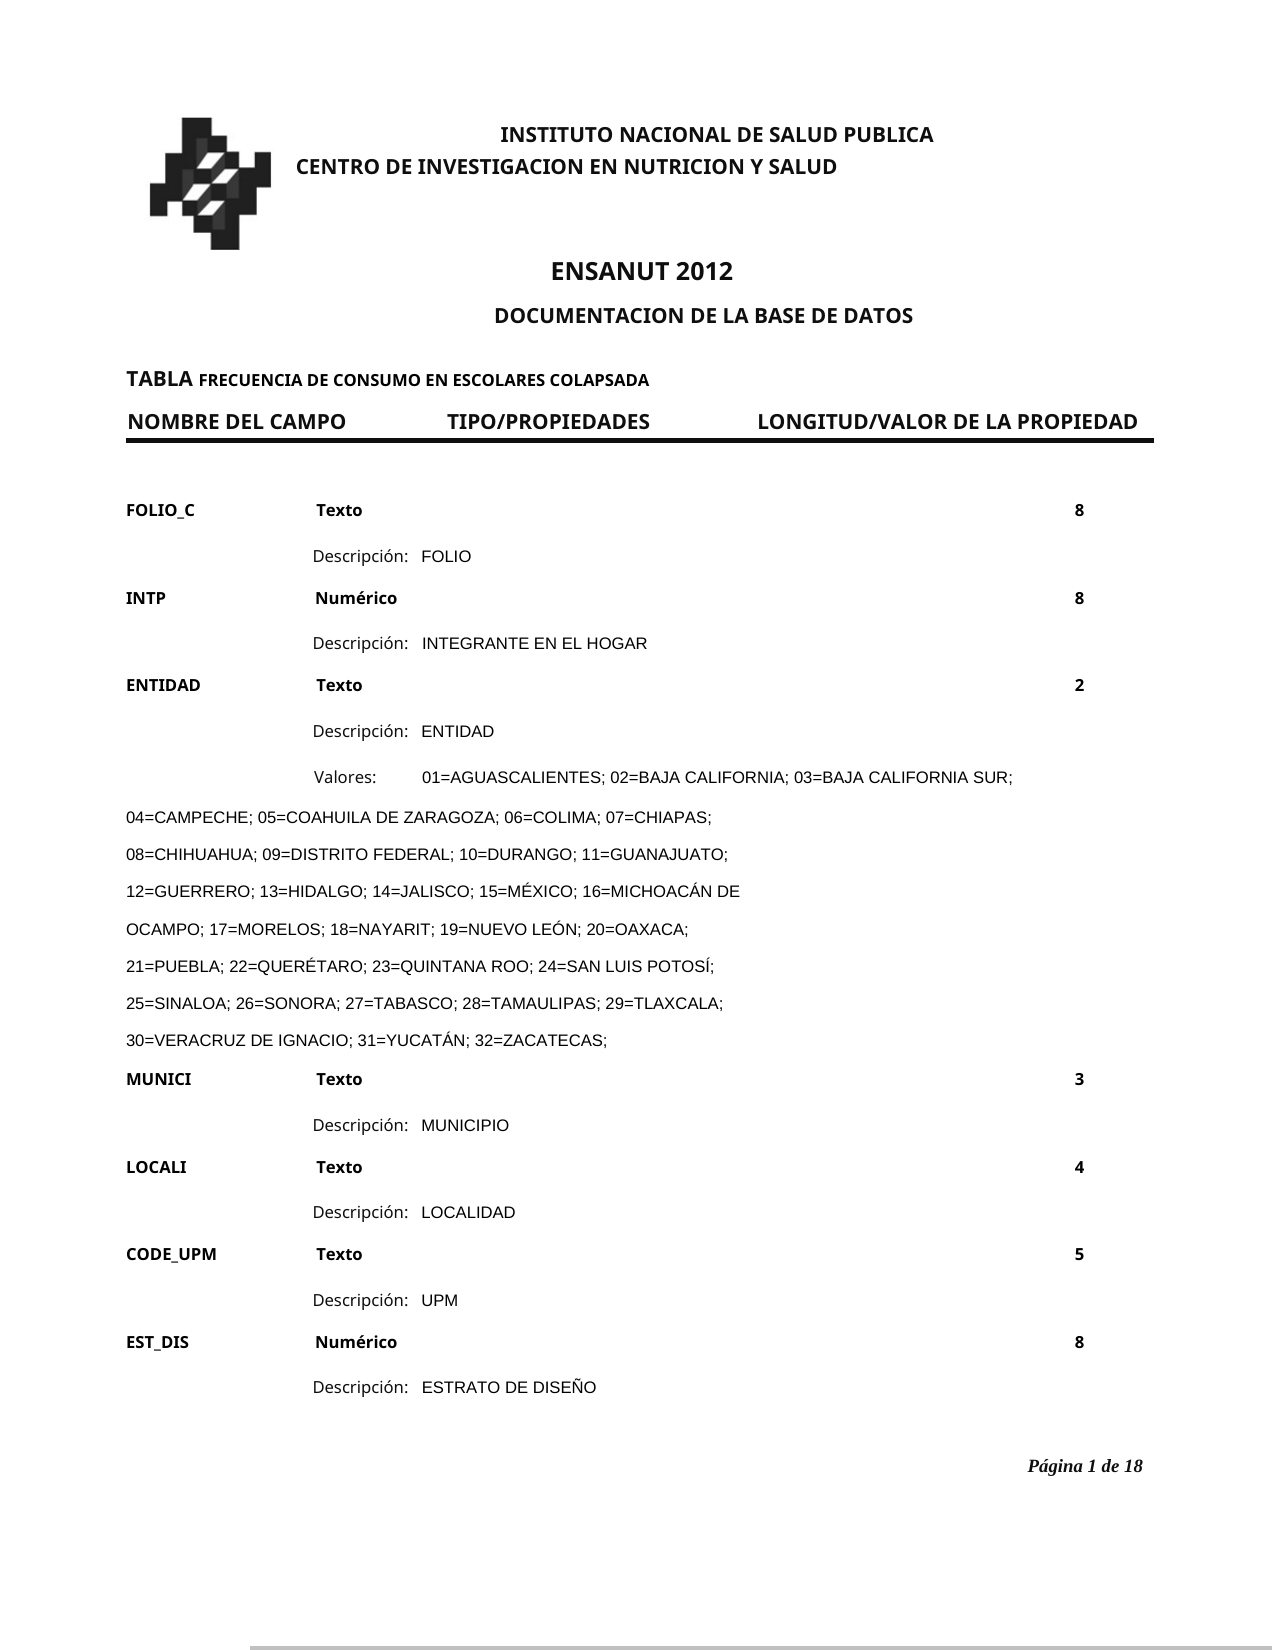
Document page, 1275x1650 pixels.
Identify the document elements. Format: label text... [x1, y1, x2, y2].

text LOCALI Texto 4 [126, 1155, 1138, 1178]
text OCAMPO; 17=MORELOS; 18=NAYARIT; 19=NUEVO LEÓN; 20=OAXACA; [126, 919, 1138, 938]
text 12=GUERRERO; 13=HIDALGO; 14=JALISCO; 15=MÉXICO; 16=MICHOACÁN DE [126, 882, 1138, 901]
text 08=CHIHUAHUA; 09=DISTRITO FEDERAL; 10=DURANGO; 11=GUANAJUATO; [126, 845, 1138, 864]
text Descripción: UPM [126, 1284, 1138, 1312]
text ENTIDAD Texto 2 [126, 674, 1138, 697]
text INTP Numérico 8 [126, 587, 1138, 609]
text CODE_UPM Texto 5 [126, 1243, 1138, 1265]
text 30=VERACRUZ DE IGNACIO; 31=YUCATÁN; 32=ZACATECAS; [126, 1031, 1138, 1050]
subtitle ENSANUT 2012 [145, 254, 1138, 288]
text 21=PUEBLA; 22=QUERÉTARO; 23=QUINTANA ROO; 24=SAN LUIS POTOSÍ; [126, 956, 1138, 976]
text NOMBRE DEL CAMPO TIPO/PROPIEDADES LONGITUD/VALOR DE LA PROPIEDAD [127, 407, 1138, 435]
text Descripción: ESTRATO DE DISEÑO [126, 1371, 1138, 1399]
text CENTRO DE INVESTIGACION EN NUTRICION Y SALUD [275, 152, 1138, 181]
text DOCUMENTACION DE LA BASE DE DATOS [269, 301, 1138, 329]
text INSTITUTO NACIONAL DE SALUD PUBLICA [275, 120, 1016, 148]
text Valores: 01=AGUASCALIENTES; 02=BAJA CALIFORNIA; 03=BAJA CALIFORNIA SUR; [126, 762, 1138, 789]
text Descripción: ENTIDAD [126, 715, 1138, 743]
text 25=SINALOA; 26=SONORA; 27=TABASCO; 28=TAMAULIPAS; 29=TLAXCALA; [126, 993, 1138, 1013]
text Descripción: LOCALIDAD [126, 1196, 1138, 1224]
text MUNICI Texto 3 [126, 1068, 1138, 1090]
text TABLA FRECUENCIA DE CONSUMO EN ESCOLARES COLAPSADA [126, 364, 1138, 392]
text Descripción: FOLIO [126, 540, 1138, 568]
text 04=CAMPECHE; 05=COAHUILA DE ZARAGOZA; 06=COLIMA; 07=CHIAPAS; [126, 808, 1138, 827]
text FOLIO_C Texto 8 [126, 499, 1138, 522]
text Descripción: INTEGRANTE EN EL HOGAR [126, 627, 1138, 656]
text Descripción: MUNICIPIO [126, 1109, 1138, 1137]
text EST_DIS Numérico 8 [126, 1330, 1138, 1353]
